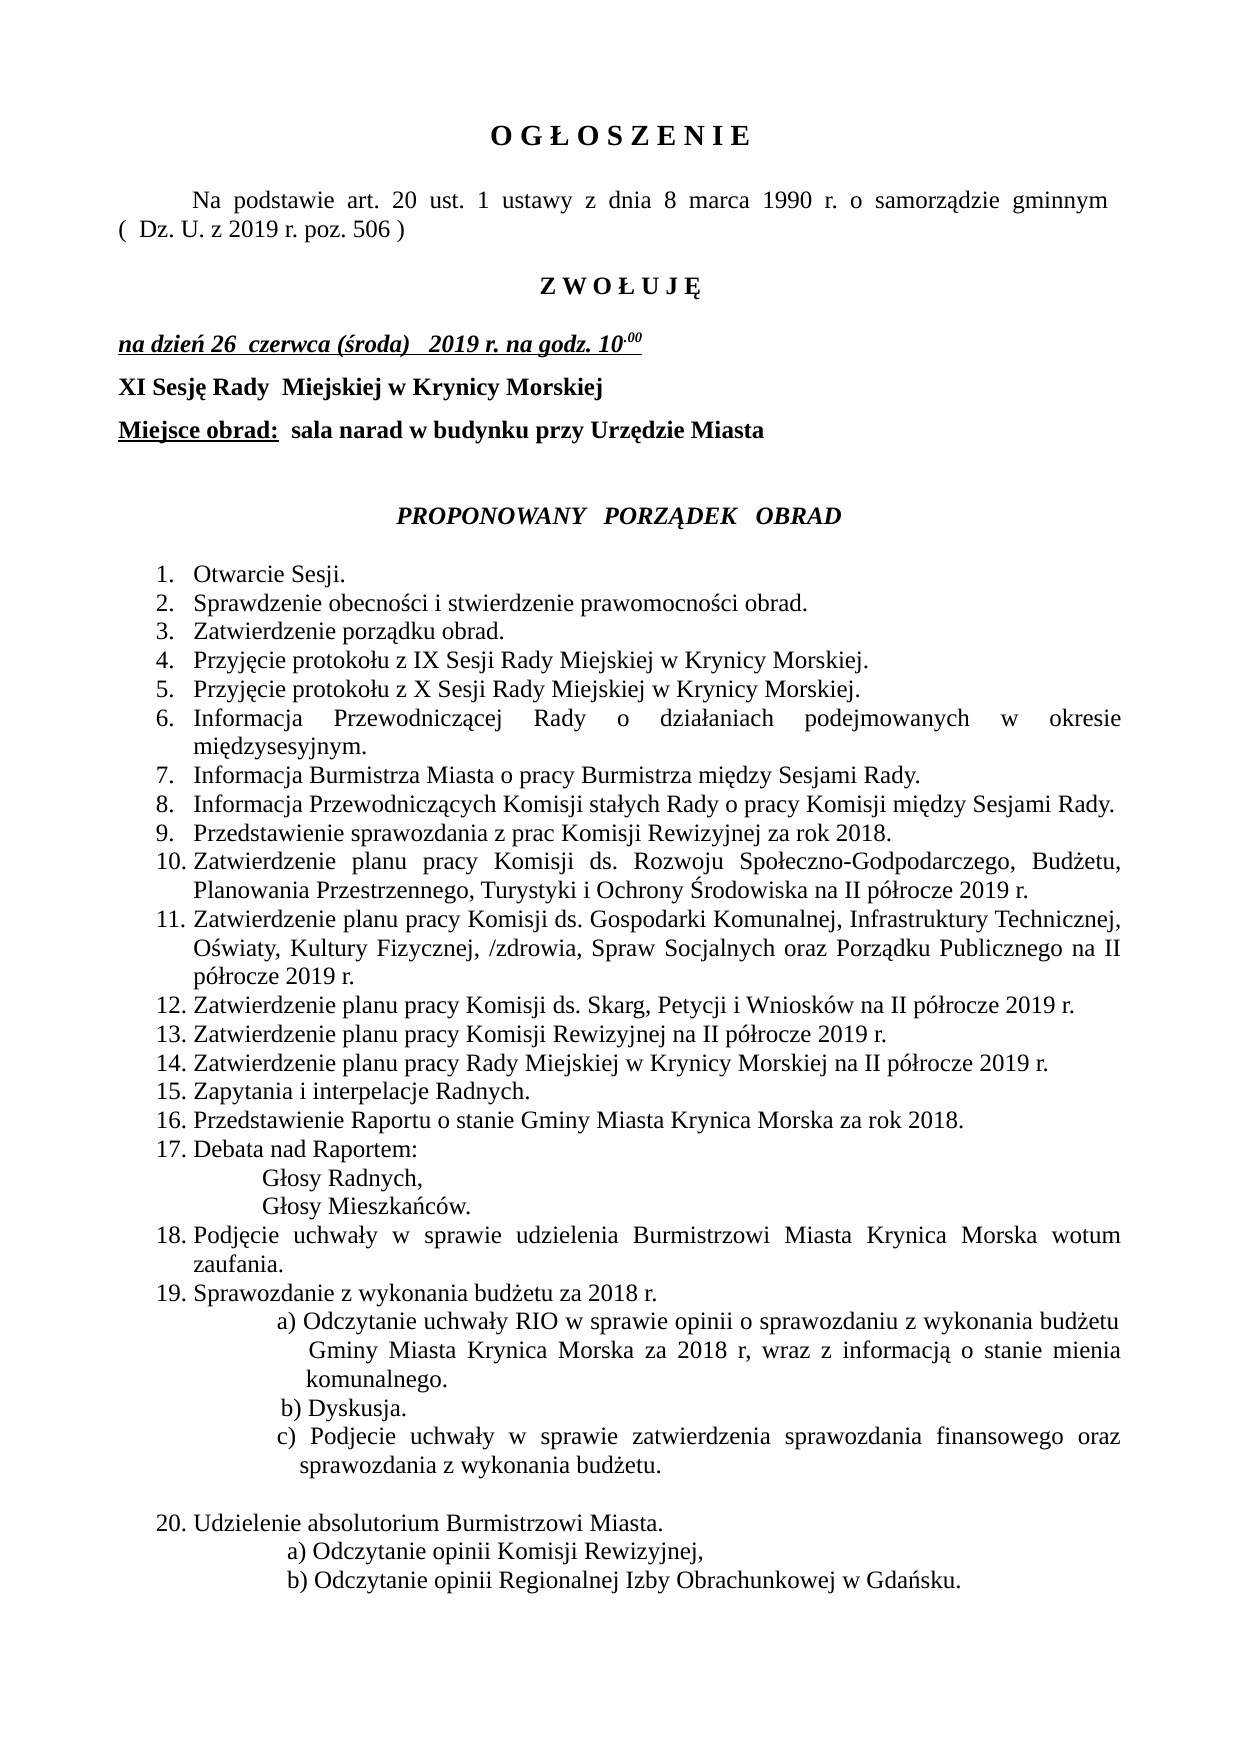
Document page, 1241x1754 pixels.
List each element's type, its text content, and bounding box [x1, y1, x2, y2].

list Informacja Burmistrza Miasta o pracy Burmistrza między Sesjami Rady. [156, 760, 1122, 789]
list Udzielenie absolutorium Burmistrzowi Miasta. [156, 1508, 1122, 1536]
list Podjęcie uchwały w sprawie udzielenia Burmistrzowi Miasta Krynica Morska wotum zaufania. [156, 1220, 1122, 1278]
list Zatwierdzenie planu pracy Komisji ds. Rozwoju Społeczno-Godpodarczego, Budżetu, Planowania Przestrzennego, Turystyki i Ochrony Środowiska na II półrocze 2019 r. [156, 846, 1122, 904]
subtitle XI Sesję Rady Miejskiej w Krynicy Morskiej [118, 372, 1122, 401]
list Głosy Radnych, [156, 1163, 1122, 1191]
list Zatwierdzenie planu pracy Rady Miejskiej w Krynicy Morskiej na II półrocze 2019 r. [156, 1048, 1122, 1076]
list Sprawdzenie obecności i stwierdzenie prawomocności obrad. [156, 588, 1122, 616]
list a) Odczytanie opinii Komisji Rewizyjnej, [156, 1536, 1122, 1565]
list Sprawozdanie z wykonania budżetu za 2018 r. [156, 1278, 1122, 1306]
subtitle O G Ł O S Z E N I E [118, 118, 1122, 152]
list Zatwierdzenie planu pracy Komisji Rewizyjnej na II półrocze 2019 r. [156, 1019, 1122, 1048]
text Miejsce obrad: sala narad w budynku przy Urzędzie Miasta [118, 415, 1122, 444]
list Otwarcie Sesji. [156, 559, 1122, 588]
list c) Podjecie uchwały w sprawie zatwierdzenia sprawozdania finansowego oraz sprawozdania z wykonania budżetu. [156, 1421, 1122, 1479]
list Przedstawienie sprawozdania z prac Komisji Rewizyjnej za rok 2018. [156, 818, 1122, 846]
list Informacja Przewodniczącej Rady o działaniach podejmowanych w okresie międzysesyjnym. [156, 703, 1122, 760]
list Zatwierdzenie planu pracy Komisji ds. Skarg, Petycji i Wniosków na II półrocze 2019 r. [156, 990, 1122, 1019]
list Informacja Przewodniczących Komisji stałych Rady o pracy Komisji między Sesjami Rady. [156, 789, 1122, 818]
list a) Odczytanie uchwały RIO w sprawie opinii o sprawozdaniu z wykonania budżetu Gminy Miasta Krynica Morska za 2018 r, wraz z informacją o stanie mienia komunalnego. [156, 1306, 1122, 1393]
list Debata nad Raportem: [156, 1134, 1122, 1163]
list Zatwierdzenie planu pracy Komisji ds. Gospodarki Komunalnej, Infrastruktury Technicznej, Oświaty, Kultury Fizycznej, /zdrowia, Spraw Socjalnych oraz Porządku Publicznego na II półrocze 2019 r. [156, 904, 1122, 990]
list b) Dyskusja. [156, 1393, 1122, 1421]
list Przyjęcie protokołu z IX Sesji Rady Miejskiej w Krynicy Morskiej. [156, 645, 1122, 674]
list Przyjęcie protokołu z X Sesji Rady Miejskiej w Krynicy Morskiej. [156, 674, 1122, 703]
list Zatwierdzenie porządku obrad. [156, 616, 1122, 645]
text na dzień 26 czerwca (środa) 2019 r. na godz. 10.00 [118, 329, 1122, 358]
text Na podstawie art. 20 ust. 1 ustawy z dnia 8 marca 1990 r. o samorządzie gminnym ( Dz. U. z 2019 r. poz. 506 ) [118, 185, 1122, 243]
subtitle PROPONOWANY PORZĄDEK OBRAD [118, 501, 1122, 530]
list b) Odczytanie opinii Regionalnej Izby Obrachunkowej w Gdańsku. [156, 1565, 1122, 1594]
subtitle Z W O Ł U J Ę [118, 271, 1122, 300]
list Przedstawienie Raportu o stanie Gminy Miasta Krynica Morska za rok 2018. [156, 1105, 1122, 1134]
list Zapytania i interpelacje Radnych. [156, 1076, 1122, 1105]
list Głosy Mieszkańców. [156, 1191, 1122, 1220]
